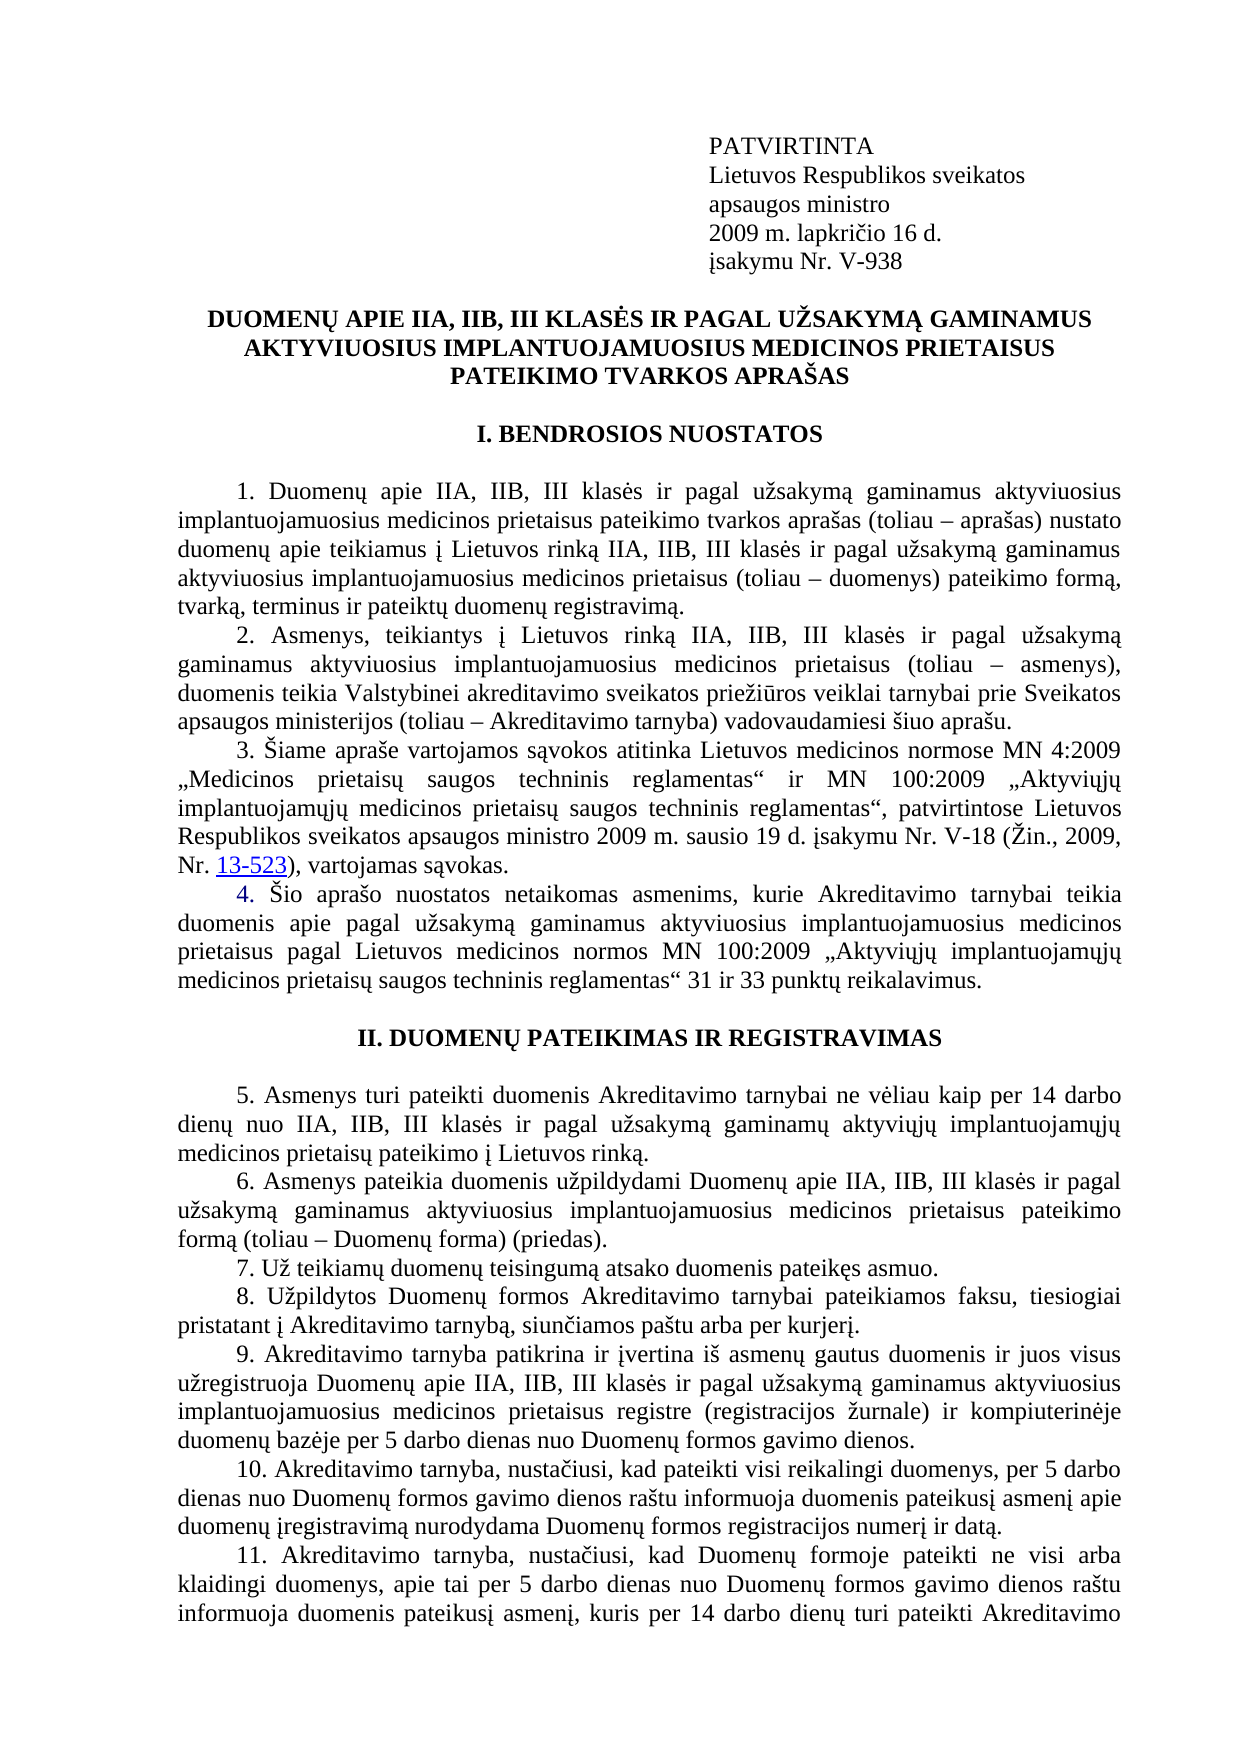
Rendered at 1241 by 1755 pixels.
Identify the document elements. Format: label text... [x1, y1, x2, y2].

text II. DUOMENŲ PATEIKIMAS IR REGISTRAVIMAS [177, 1023, 1122, 1051]
text PATVIRTINTA [709, 131, 1122, 160]
text 5. Asmenys turi pateikti duomenis Akreditavimo tarnybai ne vėliau kaip per 14 darbo dienų nuo IIA, IIB, III klasės ir pagal užsakymą gaminamų aktyviųjų implantuojamųjų medicinos prietaisų pateikimo į Lietuvos rinką. [177, 1080, 1122, 1166]
text 4. Šio aprašo nuostatos netaikomas asmenims, kurie Akreditavimo tarnybai teikia duomenis apie pagal užsakymą gaminamus aktyviuosius implantuojamuosius medicinos prietaisus pagal Lietuvos medicinos normos MN 100:2009 „Aktyviųjų implantuojamųjų medicinos prietaisų saugos techninis reglamentas“ 31 ir 33 punktų reikalavimus. [177, 879, 1122, 994]
text 1. Duomenų apie IIA, IIB, III klasės ir pagal užsakymą gaminamus aktyviuosius implantuojamuosius medicinos prietaisus pateikimo tvarkos aprašas (toliau – aprašas) nustato duomenų apie teikiamus į Lietuvos rinką IIA, IIB, III klasės ir pagal užsakymą gaminamus aktyviuosius implantuojamuosius medicinos prietaisus (toliau – duomenys) pateikimo formą, tvarką, terminus ir pateiktų duomenų registravimą. [177, 476, 1122, 620]
text 9. Akreditavimo tarnyba patikrina ir įvertina iš asmenų gautus duomenis ir juos visus užregistruoja Duomenų apie IIA, IIB, III klasės ir pagal užsakymą gaminamus aktyviuosius implantuojamuosius medicinos prietaisus registre (registracijos žurnale) ir kompiuterinėje duomenų bazėje per 5 darbo dienas nuo Duomenų formos gavimo dienos. [177, 1339, 1122, 1454]
text I. BENDROSIOS NUOSTATOS [177, 419, 1122, 448]
text 8. Užpildytos Duomenų formos Akreditavimo tarnybai pateikiamos faksu, tiesiogiai pristatant į Akreditavimo tarnybą, siunčiamos paštu arba per kurjerį. [177, 1281, 1122, 1339]
text 2009 m. lapkričio 16 d. [177, 218, 1122, 246]
text 6. Asmenys pateikia duomenis užpildydami Duomenų apie IIA, IIB, III klasės ir pagal užsakymą gaminamus aktyviuosius implantuojamuosius medicinos prietaisus pateikimo formą (toliau – Duomenų forma) (priedas). [177, 1166, 1122, 1253]
text 11. Akreditavimo tarnyba, nustačiusi, kad Duomenų formoje pateikti ne visi arba klaidingi duomenys, apie tai per 5 darbo dienas nuo Duomenų formos gavimo dienos raštu informuoja duomenis pateikusį asmenį, kuris per 14 darbo dienų turi pateikti Akreditavimo [177, 1540, 1122, 1626]
text įsakymu Nr. V-938 [177, 246, 1122, 275]
text Lietuvos Respublikos sveikatos [177, 160, 1122, 189]
text 7. Už teikiamų duomenų teisingumą atsako duomenis pateikęs asmuo. [177, 1253, 1122, 1281]
text 3. Šiame apraše vartojamos sąvokos atitinka Lietuvos medicinos normose MN 4:2009 „Medicinos prietaisų saugos techninis reglamentas“ ir MN 100:2009 „Aktyviųjų implantuojamųjų medicinos prietaisų saugos techninis reglamentas“, patvirtintose Lietuvos Respublikos sveikatos apsaugos ministro 2009 m. sausio 19 d. įsakymu Nr. V-18 (Žin., 2009, Nr. 13-523), vartojamas sąvokas. [177, 735, 1122, 879]
text apsaugos ministro [177, 189, 1122, 218]
text 10. Akreditavimo tarnyba, nustačiusi, kad pateikti visi reikalingi duomenys, per 5 darbo dienas nuo Duomenų formos gavimo dienos raštu informuoja duomenis pateikusį asmenį apie duomenų įregistravimą nurodydama Duomenų formos registracijos numerį ir datą. [177, 1454, 1122, 1540]
text DUOMENŲ APIE IIA, IIB, III KLASĖS IR pagal užsakymą gaminamus aktyviuosius implantuojamuosius MEDICINOS PRIETAISUS PATEIKIMO TVARKOS APRAŠAS [177, 304, 1122, 390]
text 2. Asmenys, teikiantys į Lietuvos rinką IIA, IIB, III klasės ir pagal užsakymą gaminamus aktyviuosius implantuojamuosius medicinos prietaisus (toliau – asmenys), duomenis teikia Valstybinei akreditavimo sveikatos priežiūros veiklai tarnybai prie Sveikatos apsaugos ministerijos (toliau – Akreditavimo tarnyba) vadovaudamiesi šiuo aprašu. [177, 620, 1122, 735]
